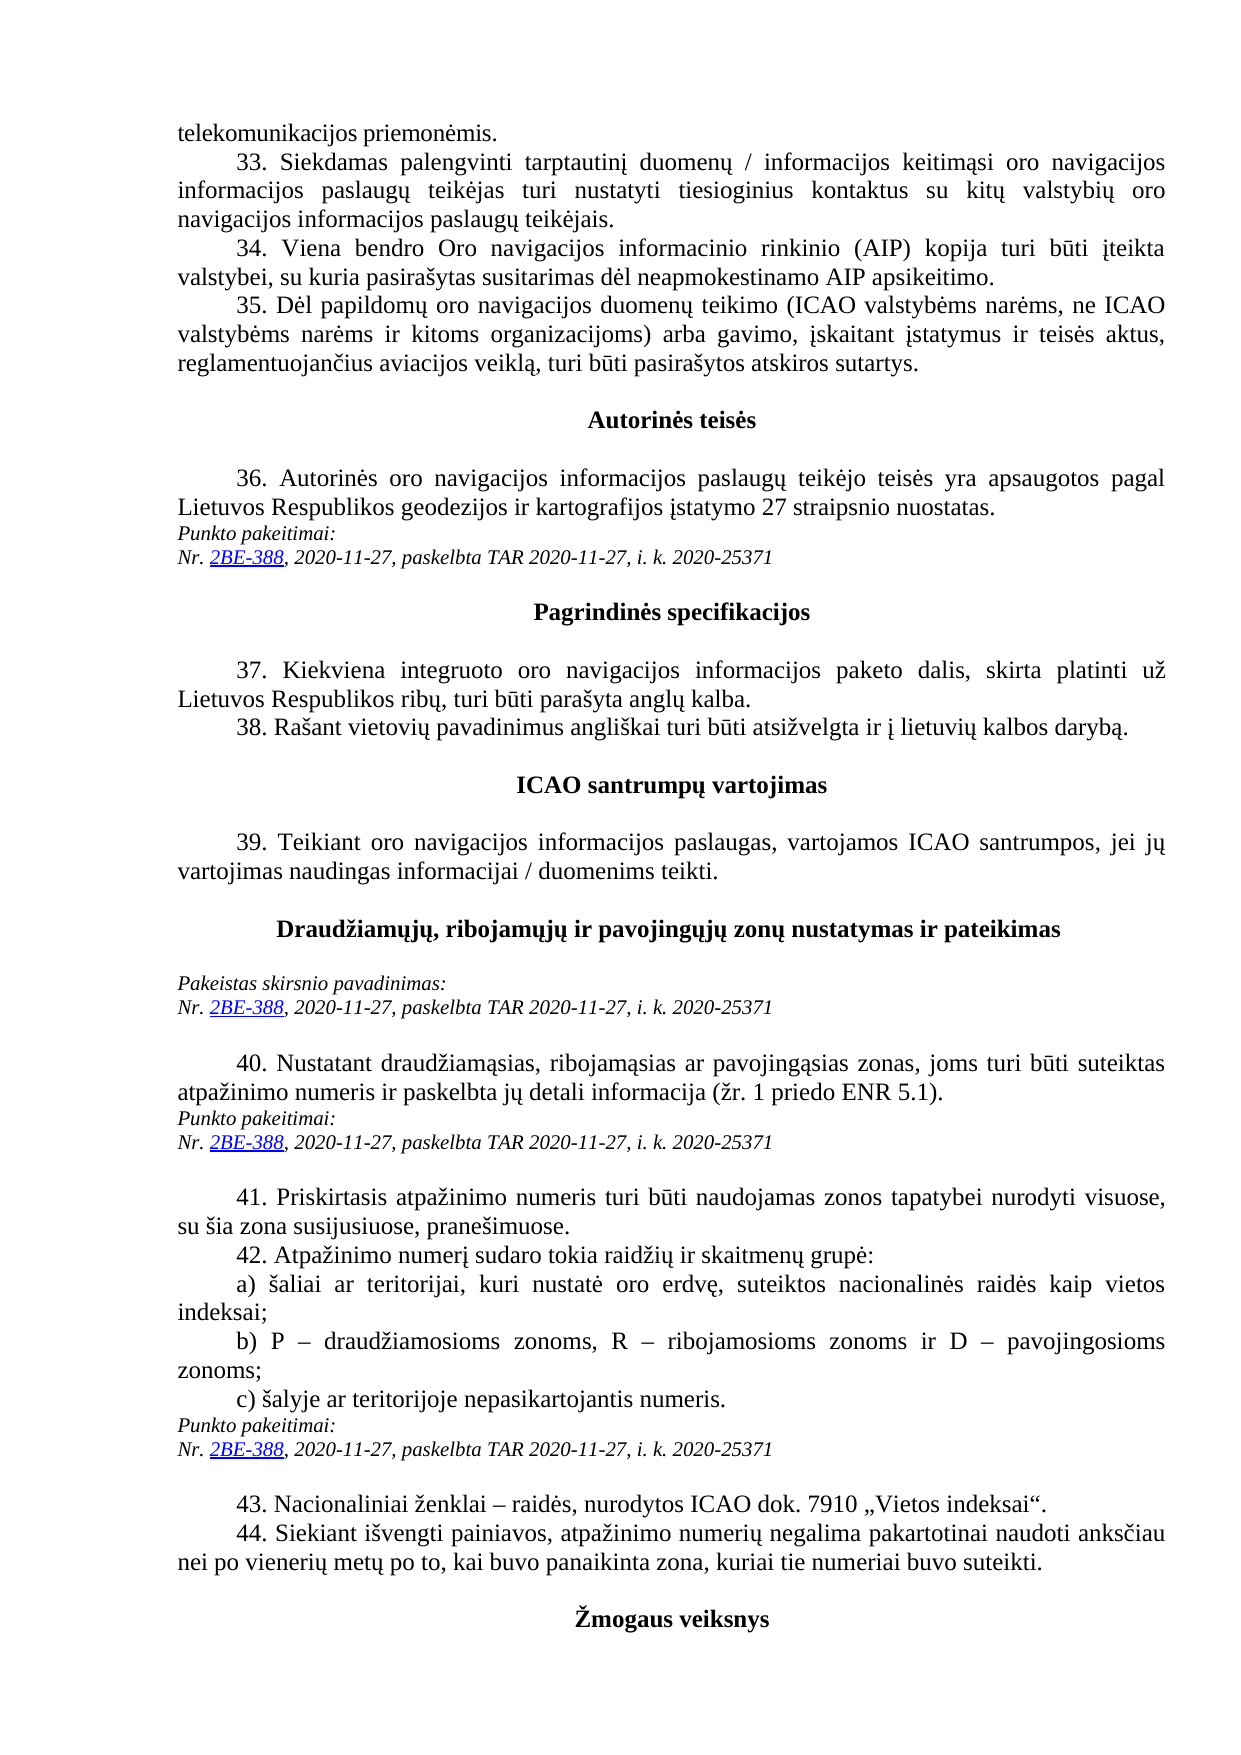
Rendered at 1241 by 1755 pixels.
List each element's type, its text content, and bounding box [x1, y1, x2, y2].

text 40. Nustatant draudžiamąsias, ribojamąsias ar pavojingąsias zonas, joms turi būti suteiktas atpažinimo numeris ir paskelbta jų detali informacija (žr. 1 priedo ENR 5.1). [177, 1048, 1166, 1106]
text 41. Priskirtasis atpažinimo numeris turi būti naudojamas zonos tapatybei nurodyti visuose, su šia zona susijusiuose, pranešimuose. [177, 1182, 1166, 1240]
text Punkto pakeitimai: [177, 1106, 1166, 1130]
text c) šalyje ar teritorijoje nepasikartojantis numeris. [177, 1384, 1166, 1412]
text b) P – draudžiamosioms zonoms, R – ribojamosioms zonoms ir D – pavojingosioms zonoms; [177, 1326, 1166, 1384]
text Žmogaus veiksnys [177, 1604, 1166, 1633]
text telekomunikacijos priemonėmis. [177, 118, 1166, 147]
text ICAO santrumpų vartojimas [177, 770, 1166, 799]
text Punkto pakeitimai: [177, 1412, 1166, 1437]
text Pakeistas skirsnio pavadinimas: [177, 971, 1166, 995]
text Nr. 2BE-388, 2020-11-27, paskelbta TAR 2020-11-27, i. k. 2020-25371 [177, 1130, 1166, 1154]
text Draudžiamųjų, ribojamųjų ir pavojingųjų zonų nustatymas ir pateikimas [177, 914, 1166, 942]
text 34. Viena bendro Oro navigacijos informacinio rinkinio (AIP) kopija turi būti įteikta valstybei, su kuria pasirašytas susitarimas dėl neapmokestinamo AIP apsikeitimo. [177, 233, 1166, 291]
text Nr. 2BE-388, 2020-11-27, paskelbta TAR 2020-11-27, i. k. 2020-25371 [177, 995, 1166, 1019]
text 44. Siekiant išvengti painiavos, atpažinimo numerių negalima pakartotinai naudoti anksčiau nei po vienerių metų po to, kai buvo panaikinta zona, kuriai tie numeriai buvo suteikti. [177, 1518, 1166, 1576]
text 36. Autorinės oro navigacijos informacijos paslaugų teikėjo teisės yra apsaugotos pagal Lietuvos Respublikos geodezijos ir kartografijos įstatymo 27 straipsnio nuostatas. [177, 463, 1166, 521]
text Autorinės teisės [177, 406, 1166, 434]
text Pagrindinės specifikacijos [177, 597, 1166, 626]
text 37. Kiekviena integruoto oro navigacijos informacijos paketo dalis, skirta platinti už Lietuvos Respublikos ribų, turi būti parašyta anglų kalba. [177, 655, 1166, 712]
text a) šaliai ar teritorijai, kuri nustatė oro erdvę, suteiktos nacionalinės raidės kaip vietos indeksai; [177, 1269, 1166, 1326]
text 35. Dėl papildomų oro navigacijos duomenų teikimo (ICAO valstybėms narėms, ne ICAO valstybėms narėms ir kitoms organizacijoms) arba gavimo, įskaitant įstatymus ir teisės aktus, reglamentuojančius aviacijos veiklą, turi būti pasirašytos atskiros sutartys. [177, 291, 1166, 377]
text Punkto pakeitimai: [177, 521, 1166, 545]
text 38. Rašant vietovių pavadinimus angliškai turi būti atsižvelgta ir į lietuvių kalbos darybą. [177, 712, 1166, 741]
text Nr. 2BE-388, 2020-11-27, paskelbta TAR 2020-11-27, i. k. 2020-25371 [177, 545, 1166, 569]
text 42. Atpažinimo numerį sudaro tokia raidžių ir skaitmenų grupė: [177, 1240, 1166, 1269]
text 43. Nacionaliniai ženklai – raidės, nurodytos ICAO dok. 7910 „Vietos indeksai“. [177, 1489, 1166, 1518]
text 33. Siekdamas palengvinti tarptautinį duomenų / informacijos keitimąsi oro navigacijos informacijos paslaugų teikėjas turi nustatyti tiesioginius kontaktus su kitų valstybių oro navigacijos informacijos paslaugų teikėjais. [177, 147, 1166, 233]
text 39. Teikiant oro navigacijos informacijos paslaugas, vartojamos ICAO santrumpos, jei jų vartojimas naudingas informacijai / duomenims teikti. [177, 827, 1166, 885]
text Nr. 2BE-388, 2020-11-27, paskelbta TAR 2020-11-27, i. k. 2020-25371 [177, 1437, 1166, 1461]
